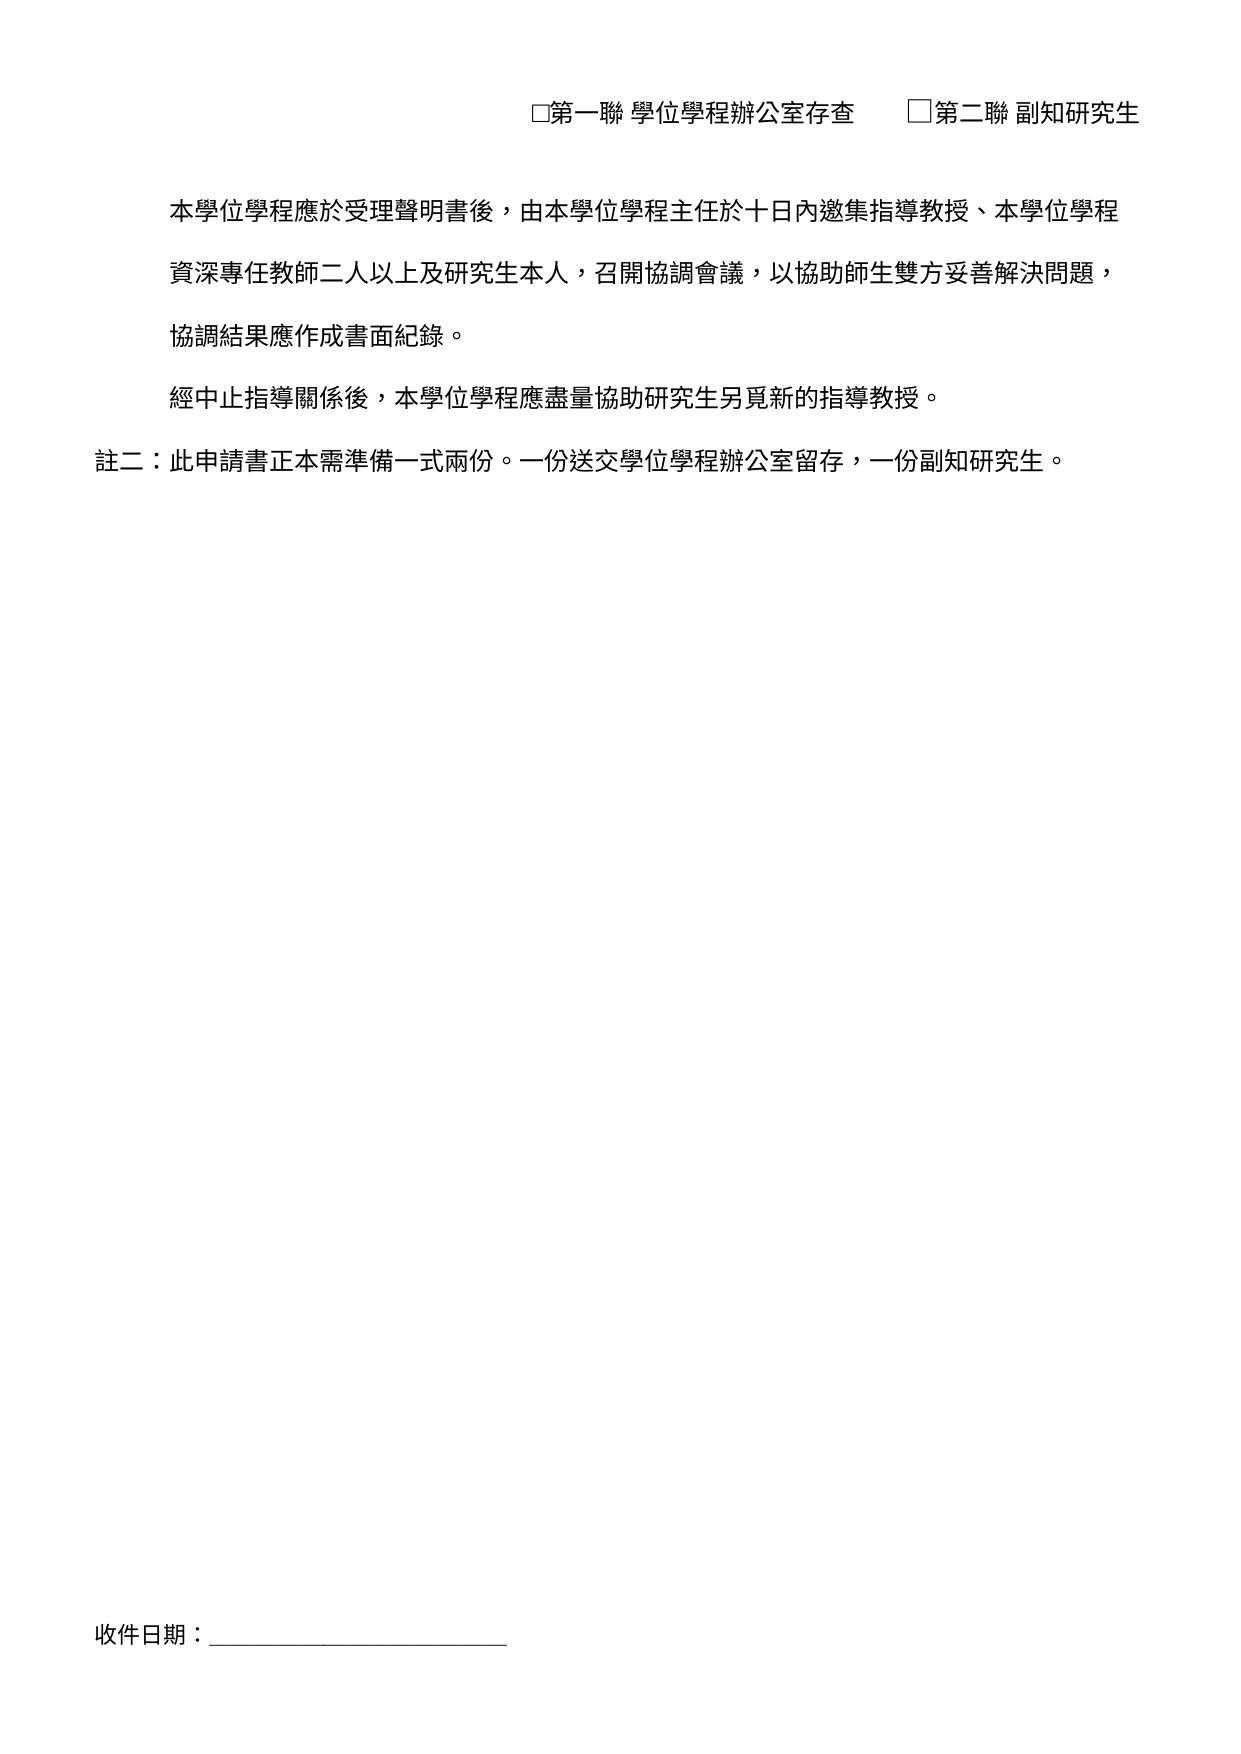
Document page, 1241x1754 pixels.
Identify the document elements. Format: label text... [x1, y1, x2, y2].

text 本學位學程應於受理聲明書後，由本學位學程主任於十日內邀集指導教授、本學位學程資深專任教師二人以上及研究生本人，召開協調會議，以協助師生雙方妥善解決問題，協調結果應作成書面紀錄。 [169, 167, 1140, 355]
text 註二：此申請書正本需準備一式兩份。一份送交學位學程辦公室留存，一份副知研究生。 [94, 417, 1140, 480]
text 經中止指導關係後，本學位學程應盡量協助研究生另覓新的指導教授。 [169, 355, 1140, 417]
